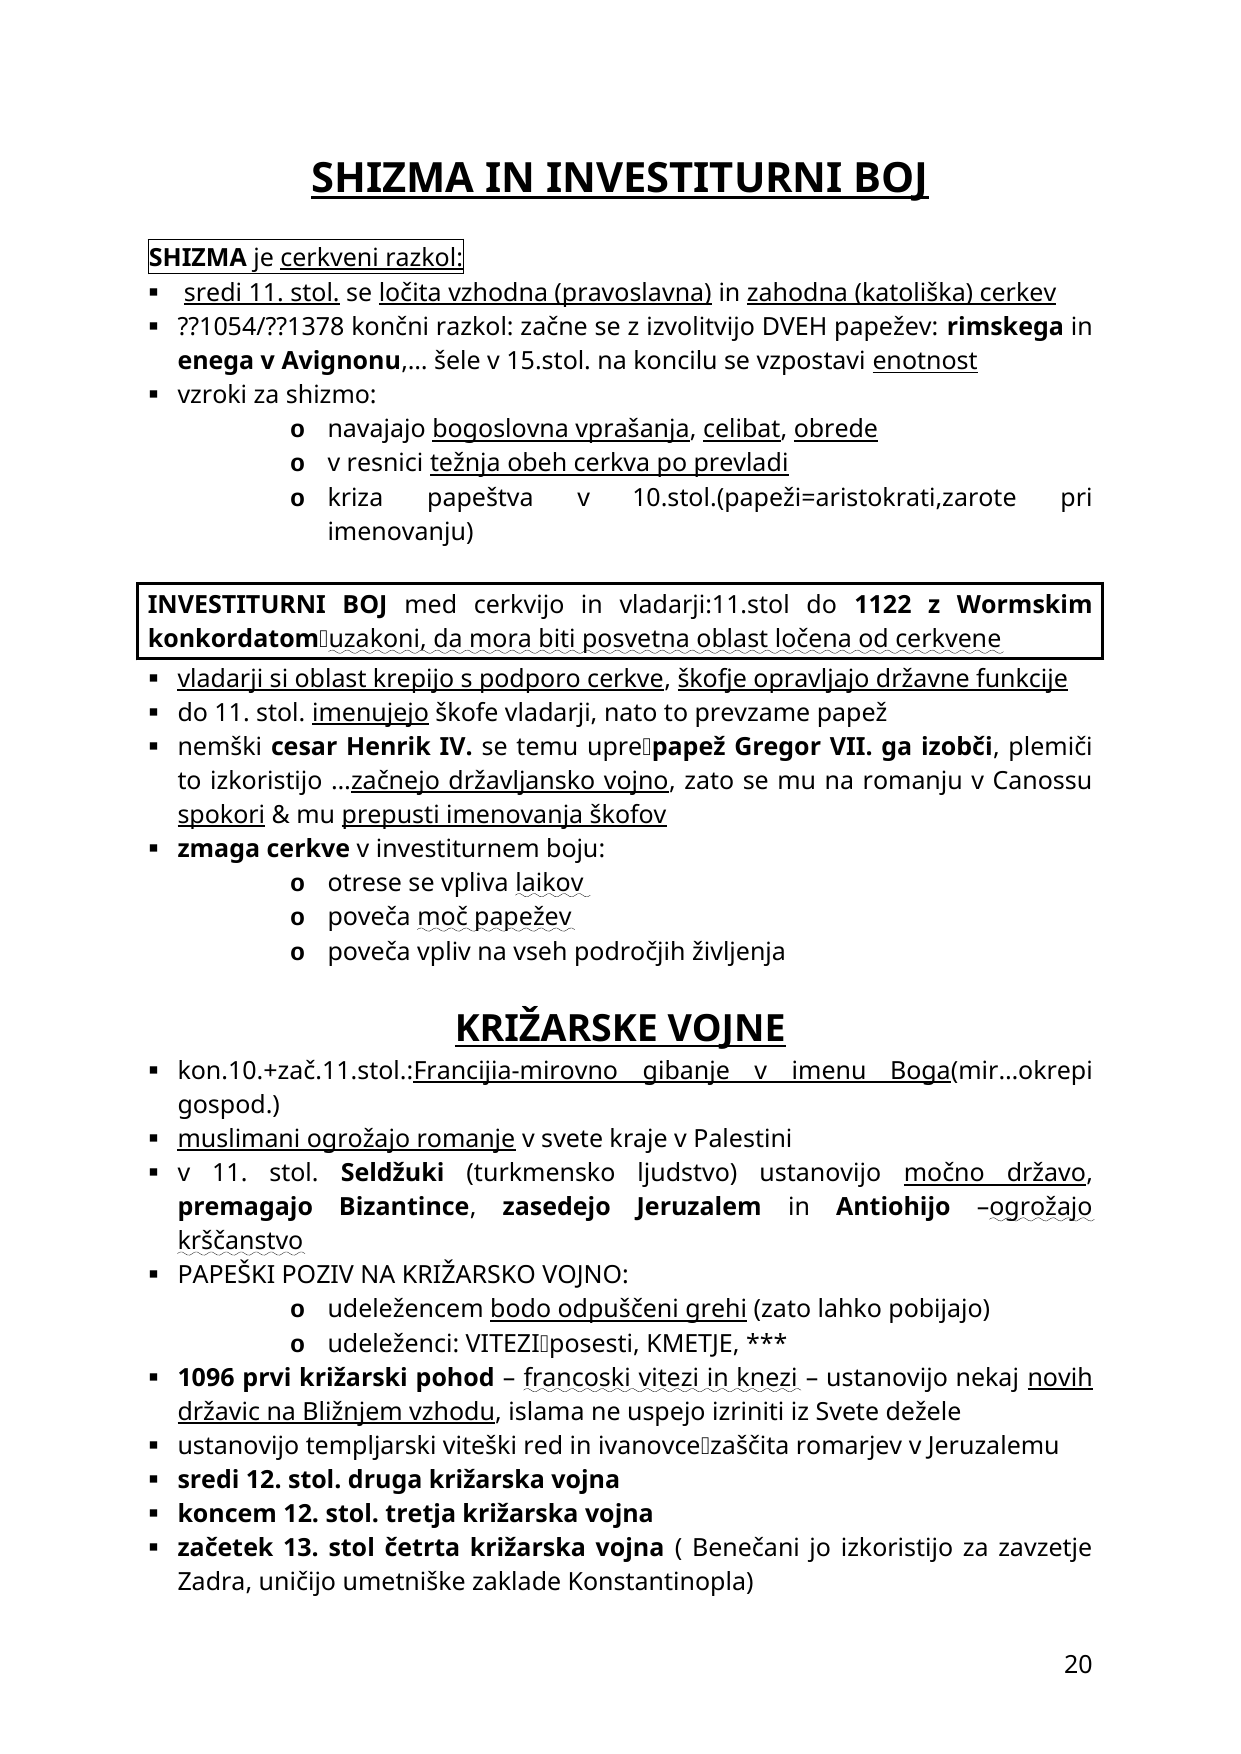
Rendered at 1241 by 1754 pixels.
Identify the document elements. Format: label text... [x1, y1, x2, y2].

text [464, 238, 1093, 274]
list kriza papeštva v 10.stol.(papeži=aristokrati,zarote pri imenovanju) [290, 479, 1093, 548]
list sredi 11. stol. se ločita vzhodna (pravoslavna) in zahodna (katoliška) cerkev [148, 274, 1093, 309]
list navajajo bogoslovna vprašanja, celibat, obrede [290, 411, 1093, 445]
list vladarji si oblast krepijo s podporo cerkve, škofje opravljajo državne funkcije [148, 660, 1093, 694]
list nemški cesar Henrik IV. se temu uprepapež Gregor VII. ga izobči, plemiči to izkoristijo …začnejo državljansko vojno, zato se mu na romanju v Canossu spokori & mu prepusti imenovanja škofov [148, 728, 1093, 831]
list koncem 12. stol. tretja križarska vojna [148, 1496, 1093, 1530]
list kon.10.+zač.11.stol.:Francijia-mirovno gibanje v imenu Boga(mir…okrepi gospod.) [148, 1053, 1093, 1121]
list poveča vpliv na vseh področjih življenja [290, 933, 1093, 967]
list 1096 prvi križarski pohod – francoski vitezi in knezi – ustanovijo nekaj novih državic na Bližnjem vzhodu, islama ne uspejo izriniti iz Svete dežele [148, 1359, 1093, 1428]
list vzroki za shizmo: [148, 377, 1093, 411]
list ??1054/??1378 končni razkol: začne se z izvolitvijo DVEH papežev: rimskega in enega v Avignonu,… šele v 15.stol. na koncilu se vzpostavi enotnost [148, 309, 1093, 377]
list do 11. stol. imenujejo škofe vladarji, nato to prevzame papež [148, 694, 1093, 728]
list otrese se vpliva laikov [290, 865, 1093, 899]
text SHIZMA IN INVESTITURNI BOJ [148, 148, 1093, 204]
list v resnici težnja obeh cerkva po prevladi [290, 445, 1093, 479]
list udeležencem bodo odpuščeni grehi (zato lahko pobijajo) [290, 1291, 1093, 1325]
list začetek 13. stol četrta križarska vojna ( Benečani jo izkoristijo za zavzetje Zadra, uničijo umetniške zaklade Konstantinopla) [148, 1530, 1093, 1598]
text INVESTITURNI BOJ med cerkvijo in vladarji:11.stol do 1122 z Wormskim konkordatomuzakoni, da mora biti posvetna oblast ločena od cerkvene [139, 585, 1101, 657]
list poveča moč papežev [290, 899, 1093, 933]
list sredi 12. stol. druga križarska vojna [148, 1462, 1093, 1496]
text KRIŽARSKE VOJNE [148, 1002, 1093, 1053]
list v 11. stol. Seldžuki (turkmensko ljudstvo) ustanovijo močno državo, premagajo Bizantince, zasedejo Jeruzalem in Antiohijo –ogrožajo krščanstvo [148, 1155, 1093, 1257]
list udeleženci: VITEZIposesti, KMETJE, *** [290, 1325, 1093, 1359]
list muslimani ogrožajo romanje v svete kraje v Palestini [148, 1121, 1093, 1155]
list PAPEŠKI POZIV NA KRIŽARSKO VOJNO: [148, 1257, 1093, 1291]
list ustanovijo templjarski viteški red in ivanovcezaščita romarjev v Jeruzalemu [148, 1428, 1093, 1462]
list zmaga cerkve v investiturnem boju: [148, 831, 1093, 865]
text SHIZMA je cerkveni razkol: [149, 240, 463, 273]
